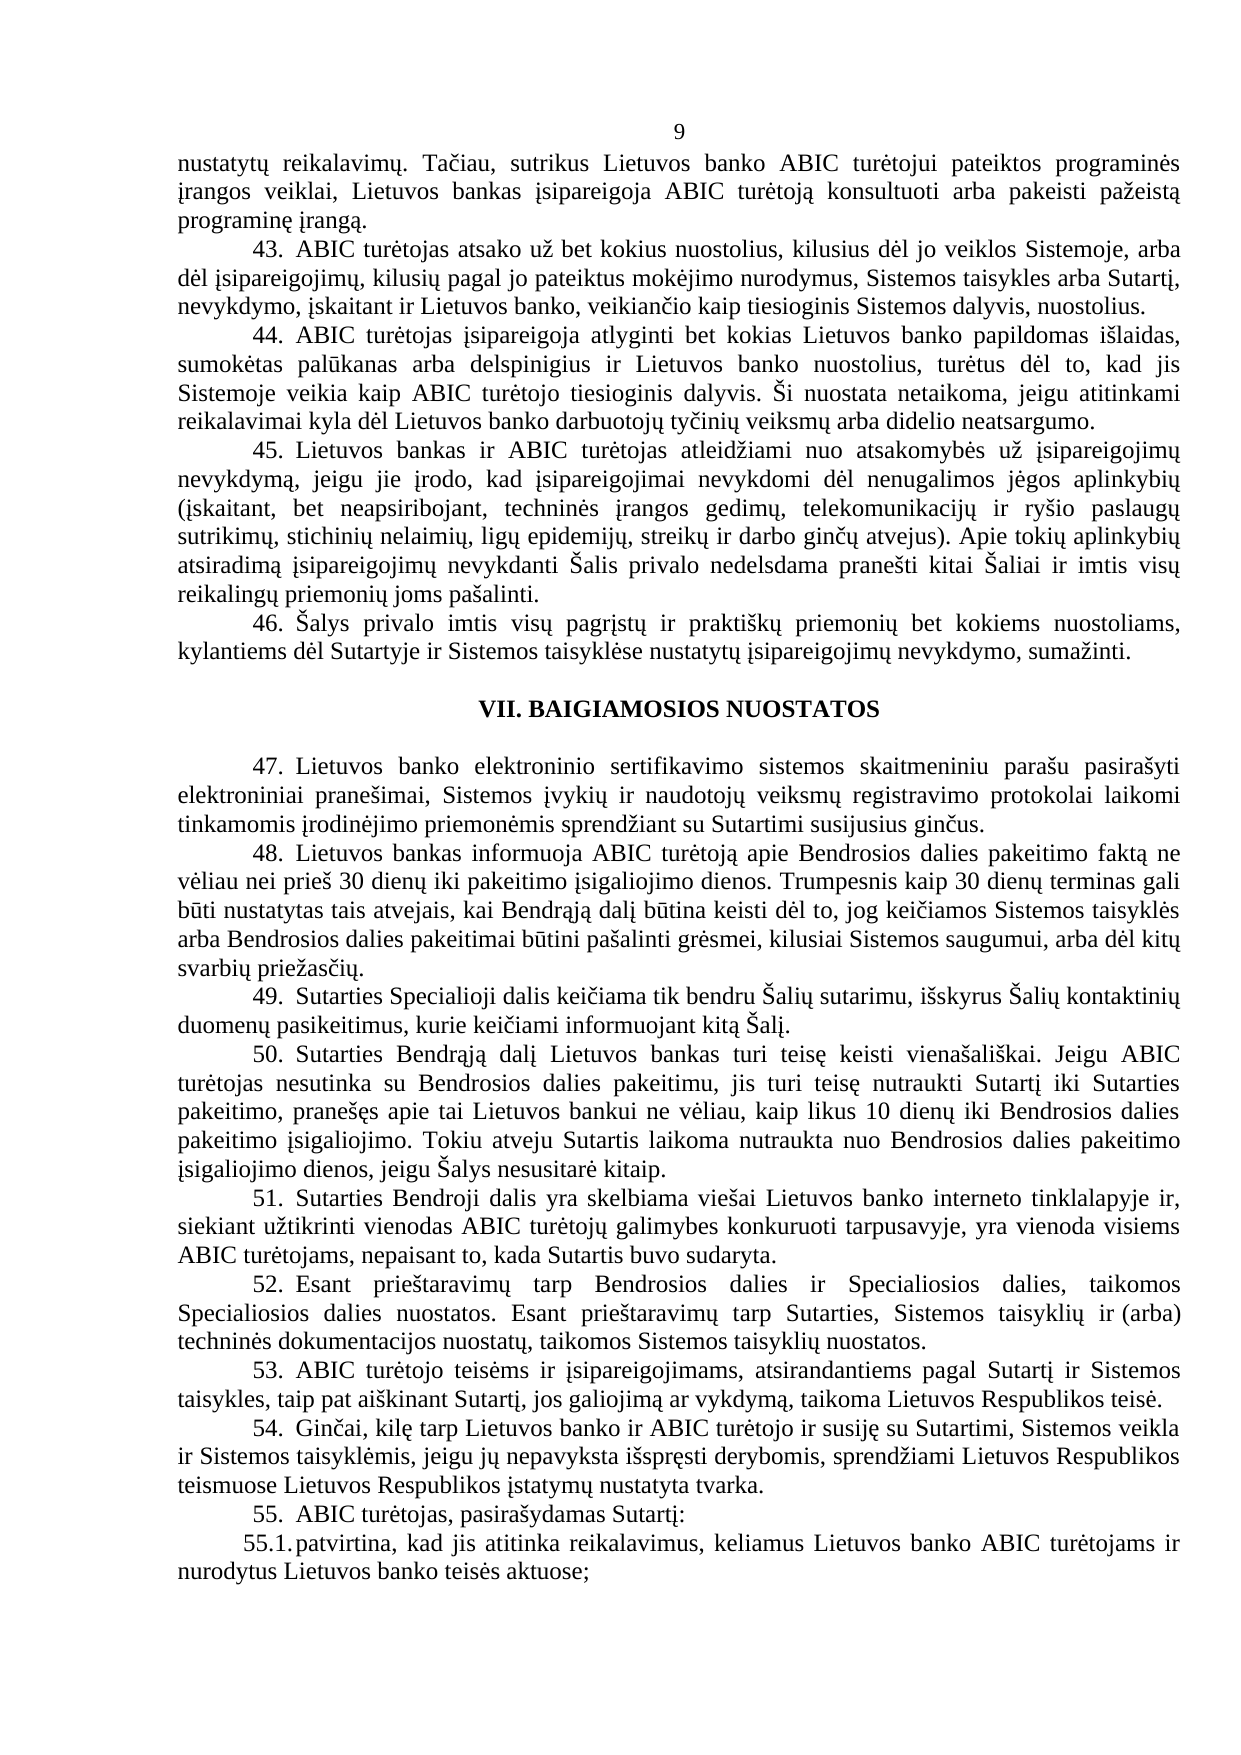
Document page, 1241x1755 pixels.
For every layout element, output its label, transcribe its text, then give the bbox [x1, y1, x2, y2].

text 50. Sutarties Bendrąją dalį Lietuvos bankas turi teisę keisti vienašališkai. Jeigu ABIC turėtojas nesutinka su Bendrosios dalies pakeitimu, jis turi teisę nutraukti Sutartį iki Sutarties pakeitimo, pranešęs apie tai Lietuvos bankui ne vėliau, kaip likus 10 dienų iki Bendrosios dalies pakeitimo įsigaliojimo. Tokiu atveju Sutartis laikoma nutraukta nuo Bendrosios dalies pakeitimo įsigaliojimo dienos, jeigu Šalys nesusitarė kitaip. [177, 1039, 1181, 1183]
text 46. Šalys privalo imtis visų pagrįstų ir praktiškų priemonių bet kokiems nuostoliams, kylantiems dėl Sutartyje ir Sistemos taisyklėse nustatytų įsipareigojimų nevykdymo, sumažinti. [177, 608, 1181, 665]
text 53. ABIC turėtojo teisėms ir įsipareigojimams, atsirandantiems pagal Sutartį ir Sistemos taisykles, taip pat aiškinant Sutartį, jos galiojimą ar vykdymą, taikoma Lietuvos Respublikos teisė. [177, 1355, 1181, 1413]
text 55. ABIC turėtojas, pasirašydamas Sutartį: [177, 1499, 1181, 1528]
text 49. Sutarties Specialioji dalis keičiama tik bendru Šalių sutarimu, išskyrus Šalių kontaktinių duomenų pasikeitimus, kurie keičiami informuojant kitą Šalį. [177, 981, 1181, 1039]
text 52. Esant prieštaravimų tarp Bendrosios dalies ir Specialiosios dalies, taikomos Specialiosios dalies nuostatos. Esant prieštaravimų tarp Sutarties, Sistemos taisyklių ir (arba) techninės dokumentacijos nuostatų, taikomos Sistemos taisyklių nuostatos. [177, 1269, 1181, 1355]
text 55.1. patvirtina, kad jis atitinka reikalavimus, keliamus Lietuvos banko ABIC turėtojams ir nurodytus Lietuvos banko teisės aktuose; [177, 1528, 1181, 1585]
text 45. Lietuvos bankas ir ABIC turėtojas atleidžiami nuo atsakomybės už įsipareigojimų nevykdymą, jeigu jie įrodo, kad įsipareigojimai nevykdomi dėl nenugalimos jėgos aplinkybių (įskaitant, bet neapsiribojant, techninės įrangos gedimų, telekomunikacijų ir ryšio paslaugų sutrikimų, stichinių nelaimių, ligų epidemijų, streikų ir darbo ginčų atvejus). Apie tokių aplinkybių atsiradimą įsipareigojimų nevykdanti Šalis privalo nedelsdama pranešti kitai Šaliai ir imtis visų reikalingų priemonių joms pašalinti. [177, 435, 1181, 608]
text 54. Ginčai, kilę tarp Lietuvos banko ir ABIC turėtojo ir susiję su Sutartimi, Sistemos veikla ir Sistemos taisyklėmis, jeigu jų nepavyksta išspręsti derybomis, sprendžiami Lietuvos Respublikos teismuose Lietuvos Respublikos įstatymų nustatyta tvarka. [177, 1413, 1181, 1499]
text 44. ABIC turėtojas įsipareigoja atlyginti bet kokias Lietuvos banko papildomas išlaidas, sumokėtas palūkanas arba delspinigius ir Lietuvos banko nuostolius, turėtus dėl to, kad jis Sistemoje veikia kaip ABIC turėtojo tiesioginis dalyvis. Ši nuostata netaikoma, jeigu atitinkami reikalavimai kyla dėl Lietuvos banko darbuotojų tyčinių veiksmų arba didelio neatsargumo. [177, 320, 1181, 435]
text 47. Lietuvos banko elektroninio sertifikavimo sistemos skaitmeniniu parašu pasirašyti elektroniniai pranešimai, Sistemos įvykių ir naudotojų veiksmų registravimo protokolai laikomi tinkamomis įrodinėjimo priemonėmis sprendžiant su Sutartimi susijusius ginčus. [177, 751, 1181, 838]
text 48. Lietuvos bankas informuoja ABIC turėtoją apie Bendrosios dalies pakeitimo faktą ne vėliau nei prieš 30 dienų iki pakeitimo įsigaliojimo dienos. Trumpesnis kaip 30 dienų terminas gali būti nustatytas tais atvejais, kai Bendrąją dalį būtina keisti dėl to, jog keičiamos Sistemos taisyklės arba Bendrosios dalies pakeitimai būtini pašalinti grėsmei, kilusiai Sistemos saugumui, arba dėl kitų svarbių priežasčių. [177, 838, 1181, 981]
text 43. ABIC turėtojas atsako už bet kokius nuostolius, kilusius dėl jo veiklos Sistemoje, arba dėl įsipareigojimų, kilusių pagal jo pateiktus mokėjimo nurodymus, Sistemos taisykles arba Sutartį, nevykdymo, įskaitant ir Lietuvos banko, veikiančio kaip tiesioginis Sistemos dalyvis, nuostolius. [177, 234, 1181, 320]
text VII. BAIGIAMOSIOS NUOSTATOS [177, 694, 1181, 723]
text nustatytų reikalavimų. Tačiau, sutrikus Lietuvos banko ABIC turėtojui pateiktos programinės įrangos veiklai, Lietuvos bankas įsipareigoja ABIC turėtoją konsultuoti arba pakeisti pažeistą programinę įrangą. [177, 148, 1181, 234]
text 51. Sutarties Bendroji dalis yra skelbiama viešai Lietuvos banko interneto tinklalapyje ir, siekiant užtikrinti vienodas ABIC turėtojų galimybes konkuruoti tarpusavyje, yra vienoda visiems ABIC turėtojams, nepaisant to, kada Sutartis buvo sudaryta. [177, 1183, 1181, 1269]
